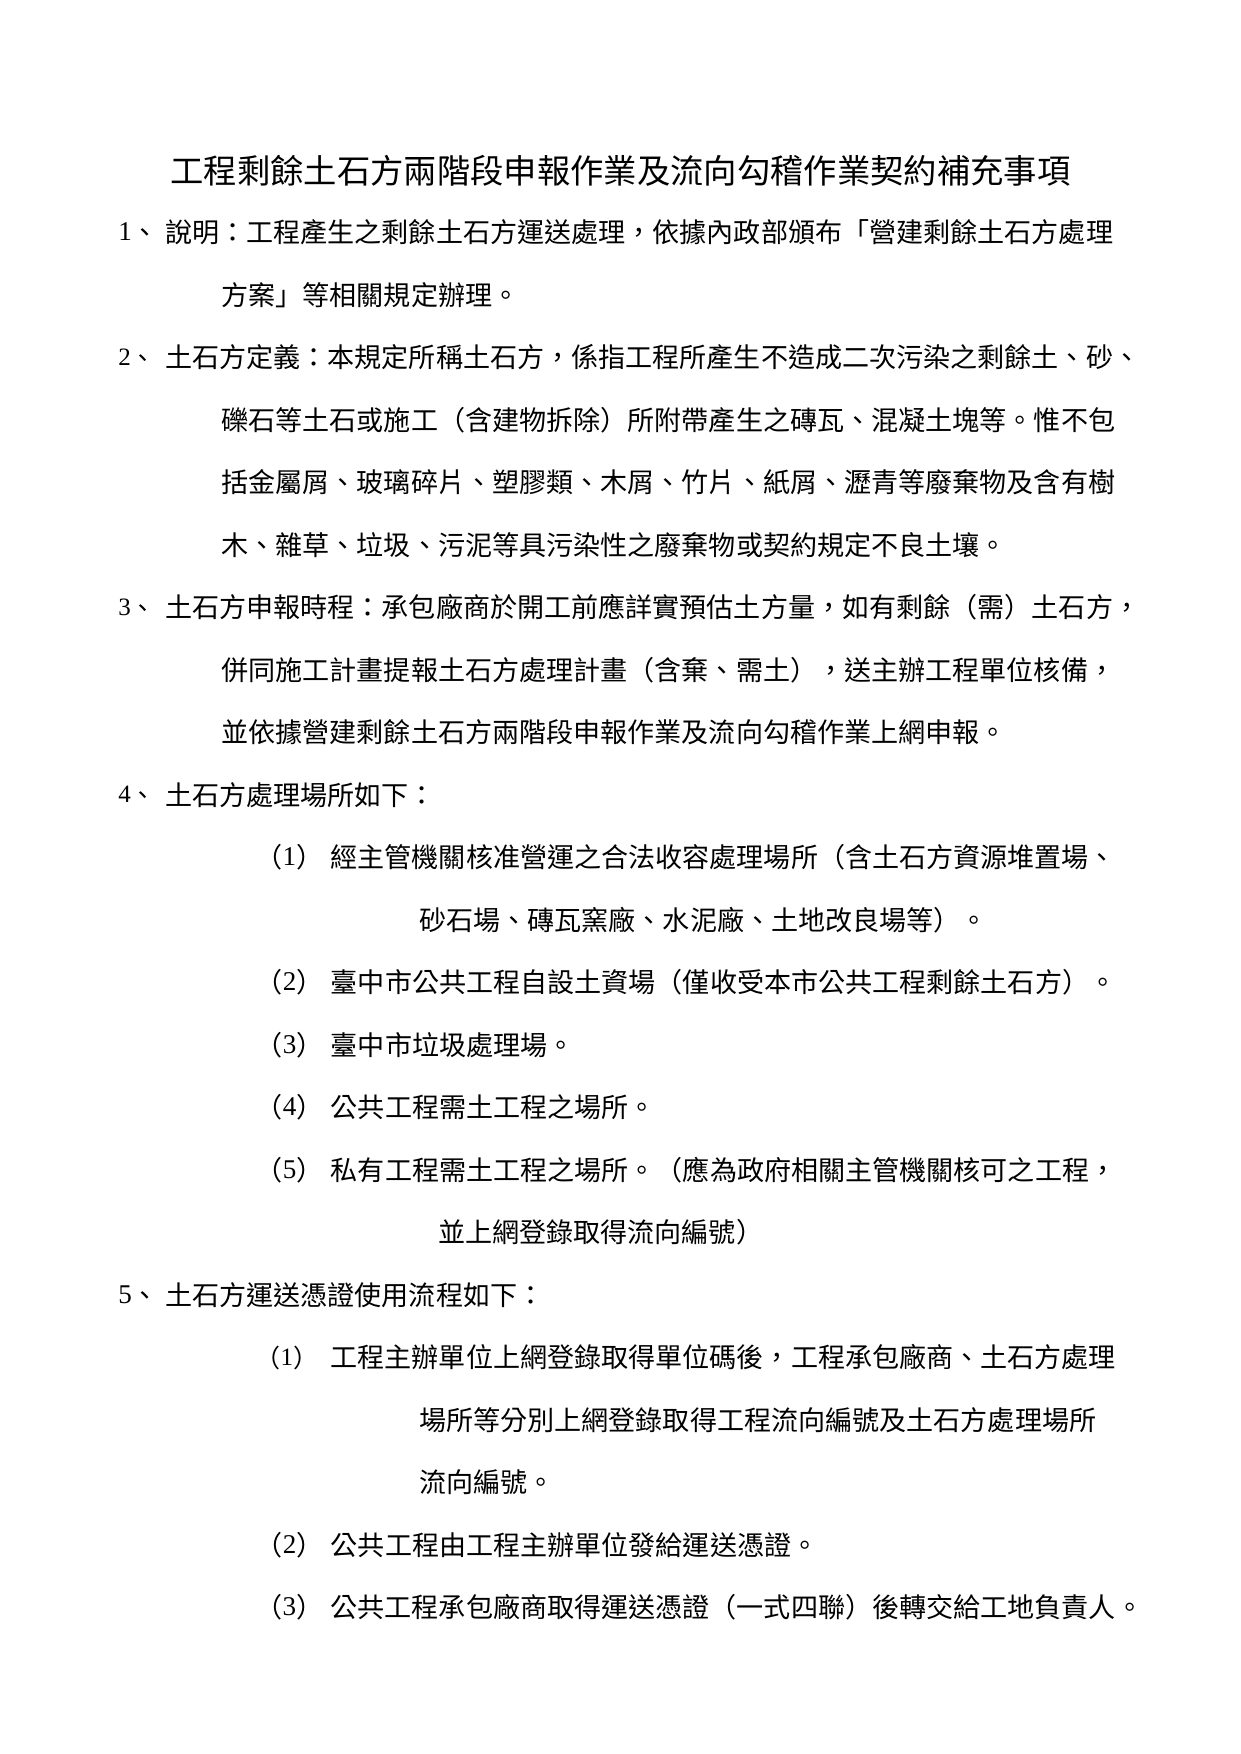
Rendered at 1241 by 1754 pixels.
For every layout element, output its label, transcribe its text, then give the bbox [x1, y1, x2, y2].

list 臺中市公共工程自設土資場（僅收受本市公共工程剩餘土石方）。 [256, 939, 1122, 1002]
list 公共工程承包廠商取得運送憑證（一式四聯）後轉交給工地負責人。 [255, 1564, 1122, 1627]
list 經主管機關核准營運之合法收容處理場所（含土石方資源堆置場、砂石場、磚瓦窯廠、水泥廠、土地改良場等）。 [255, 814, 1122, 939]
list 土石方申報時程：承包廠商於開工前應詳實預估土方量，如有剩餘（需）土石方，併同施工計畫提報土石方處理計畫（含棄、需土），送主辦工程單位核備，並依據營建剩餘土石方兩階段申報作業及流向勾稽作業上網申報。 [118, 564, 1122, 752]
list 土石方處理場所如下： [118, 752, 1122, 814]
list 公共工程需土工程之場所。 [256, 1064, 1122, 1127]
list 說明：工程產生之剩餘土石方運送處理，依據內政部頒布「營建剩餘土石方處理方案」等相關規定辦理。 [118, 189, 1122, 314]
list 工程主辦單位上網登錄取得單位碼後，工程承包廠商、土石方處理場所等分別上網登錄取得工程流向編號及土石方處理場所流向編號。 [255, 1314, 1122, 1502]
list 臺中市垃圾處理場。 [256, 1002, 1122, 1064]
list 公共工程由工程主辦單位發給運送憑證。 [256, 1502, 1122, 1564]
text 工程剩餘土石方兩階段申報作業及流向勾稽作業契約補充事項 [118, 127, 1122, 189]
list 私有工程需土工程之場所。（應為政府相關主管機關核可之工程，並上網登錄取得流向編號） [256, 1127, 1122, 1252]
list 土石方定義：本規定所稱土石方，係指工程所產生不造成二次污染之剩餘土、砂、礫石等土石或施工（含建物拆除）所附帶產生之磚瓦、混凝土塊等。惟不包括金屬屑、玻璃碎片、塑膠類、木屑、竹片、紙屑、瀝青等廢棄物及含有樹木、雜草、垃圾、污泥等具污染性之廢棄物或契約規定不良土壤。 [118, 314, 1122, 564]
list 土石方運送憑證使用流程如下： [118, 1252, 1122, 1314]
